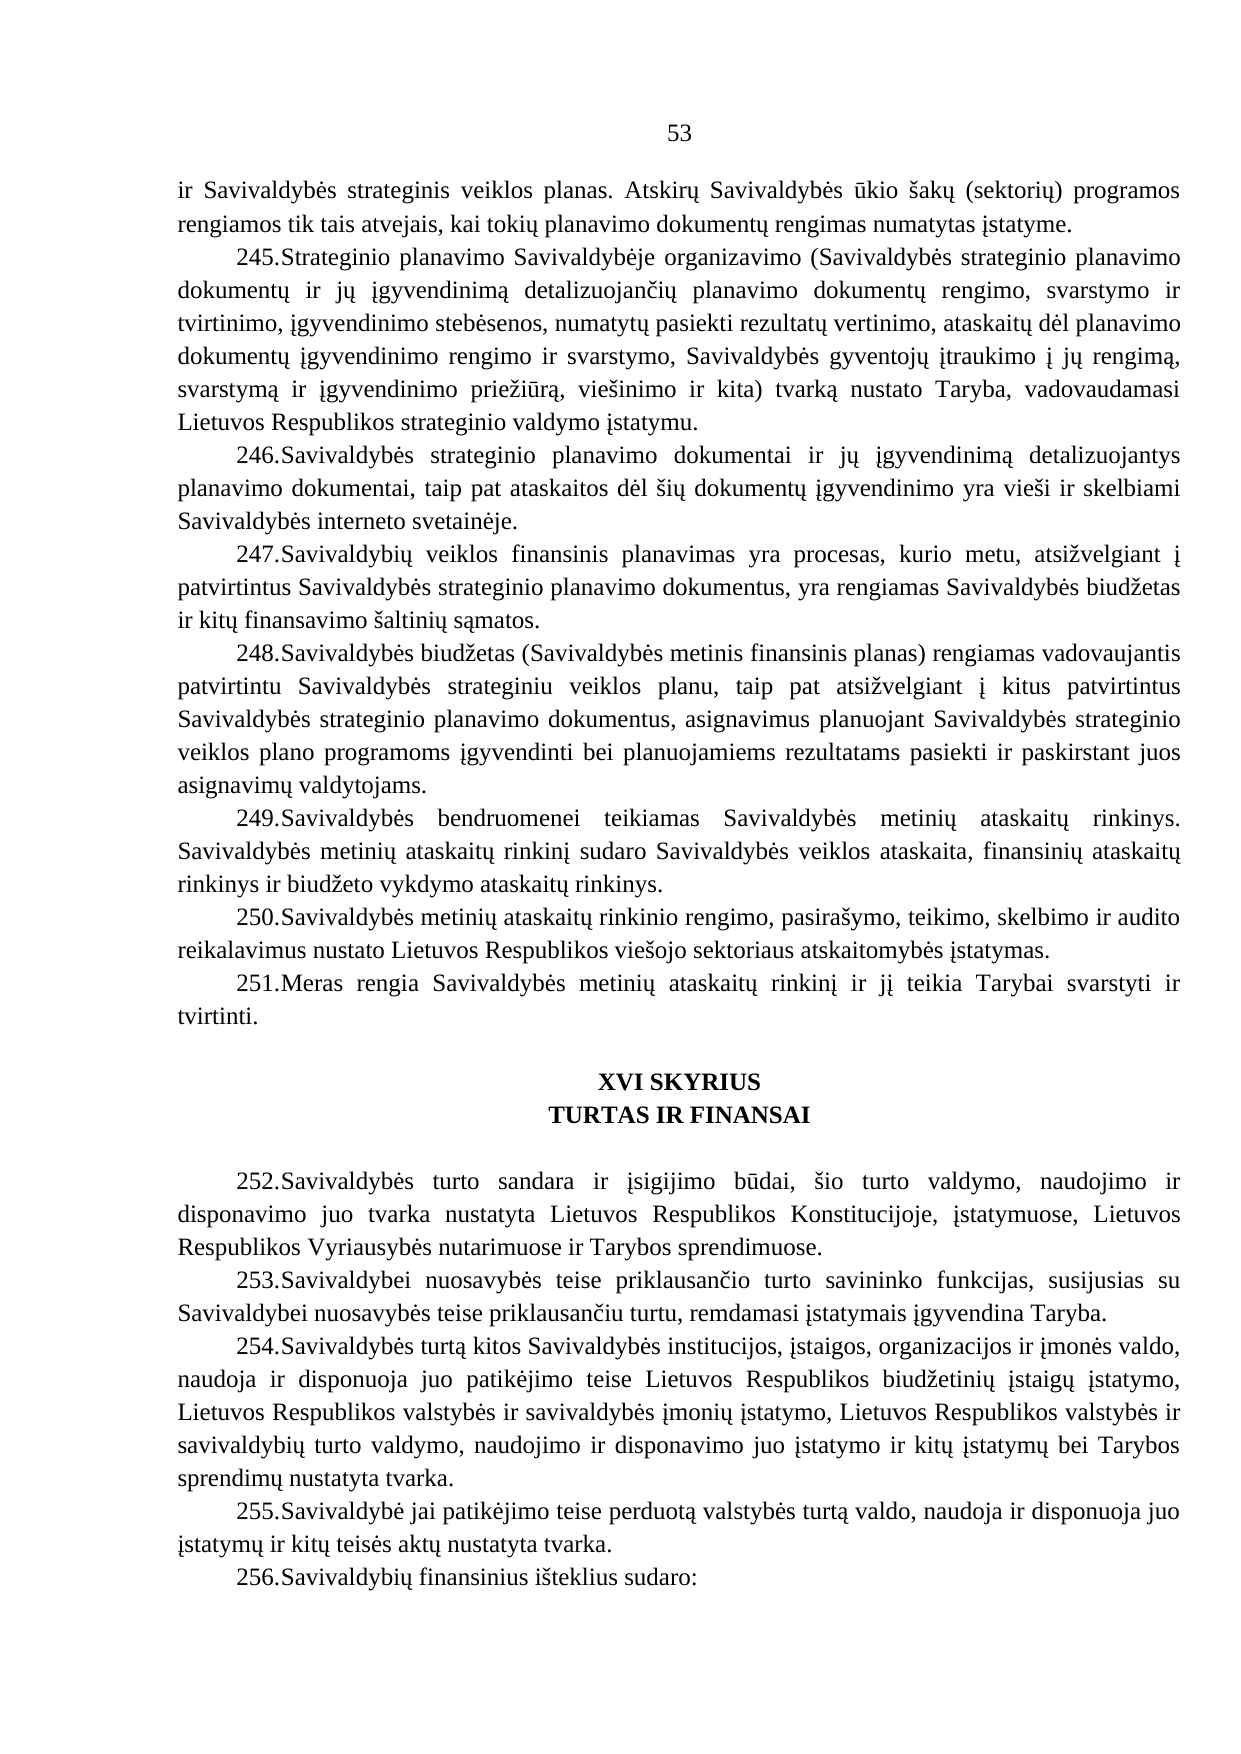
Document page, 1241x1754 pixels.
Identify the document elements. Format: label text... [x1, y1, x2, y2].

text 246. Savivaldybės strateginio planavimo dokumentai ir jų įgyvendinimą detalizuojantys planavimo dokumentai, taip pat ataskaitos dėl šių dokumentų įgyvendinimo yra vieši ir skelbiami Savivaldybės interneto svetainėje. [177, 440, 1181, 534]
text 249. Savivaldybės bendruomenei teikiamas Savivaldybės metinių ataskaitų rinkinys. Savivaldybės metinių ataskaitų rinkinį sudaro Savivaldybės veiklos ataskaita, finansinių ataskaitų rinkinys ir biudžeto vykdymo ataskaitų rinkinys. [177, 803, 1181, 898]
text XVI SKYRIUS [177, 1067, 1181, 1096]
text 247. Savivaldybių veiklos finansinis planavimas yra procesas, kurio metu, atsižvelgiant į patvirtintus Savivaldybės strateginio planavimo dokumentus, yra rengiamas Savivaldybės biudžetas ir kitų finansavimo šaltinių sąmatos. [177, 539, 1181, 634]
text 248. Savivaldybės biudžetas (Savivaldybės metinis finansinis planas) rengiamas vadovaujantis patvirtintu Savivaldybės strateginiu veiklos planu, taip pat atsižvelgiant į kitus patvirtintus Savivaldybės strateginio planavimo dokumentus, asignavimus planuojant Savivaldybės strateginio veiklos plano programoms įgyvendinti bei planuojamiems rezultatams pasiekti ir paskirstant juos asignavimų valdytojams. [177, 638, 1181, 799]
text 253. Savivaldybei nuosavybės teise priklausančio turto savininko funkcijas, susijusias su Savivaldybei nuosavybės teise priklausančiu turtu, remdamasi įstatymais įgyvendina Taryba. [177, 1265, 1181, 1327]
text 256. Savivaldybių finansinius išteklius sudaro: [236, 1562, 1181, 1591]
text 255. Savivaldybė jai patikėjimo teise perduotą valstybės turtą valdo, naudoja ir disponuoja juo įstatymų ir kitų teisės aktų nustatyta tvarka. [177, 1496, 1181, 1558]
text ir Savivaldybės strateginis veiklos planas. Atskirų Savivaldybės ūkio šakų (sektorių) programos rengiamos tik tais atvejais, kai tokių planavimo dokumentų rengimas numatytas įstatyme. [177, 176, 1181, 237]
text TURTAS IR FINANSAI [177, 1100, 1181, 1129]
text 250. Savivaldybės metinių ataskaitų rinkinio rengimo, pasirašymo, teikimo, skelbimo ir audito reikalavimus nustato Lietuvos Respublikos viešojo sektoriaus atskaitomybės įstatymas. [177, 902, 1181, 964]
text 251. Meras rengia Savivaldybės metinių ataskaitų rinkinį ir jį teikia Tarybai svarstyti ir tvirtinti. [177, 968, 1181, 1030]
text 245. Strateginio planavimo Savivaldybėje organizavimo (Savivaldybės strateginio planavimo dokumentų ir jų įgyvendinimą detalizuojančių planavimo dokumentų rengimo, svarstymo ir tvirtinimo, įgyvendinimo stebėsenos, numatytų pasiekti rezultatų vertinimo, ataskaitų dėl planavimo dokumentų įgyvendinimo rengimo ir svarstymo, Savivaldybės gyventojų įtraukimo į jų rengimą, svarstymą ir įgyvendinimo priežiūrą, viešinimo ir kita) tvarką nustato Taryba, vadovaudamasi Lietuvos Respublikos strateginio valdymo įstatymu. [177, 242, 1181, 436]
text 254. Savivaldybės turtą kitos Savivaldybės institucijos, įstaigos, organizacijos ir įmonės valdo, naudoja ir disponuoja juo patikėjimo teise Lietuvos Respublikos biudžetinių įstaigų įstatymo, Lietuvos Respublikos valstybės ir savivaldybės įmonių įstatymo, Lietuvos Respublikos valstybės ir savivaldybių turto valdymo, naudojimo ir disponavimo juo įstatymo ir kitų įstatymų bei Tarybos sprendimų nustatyta tvarka. [177, 1331, 1181, 1492]
text 252. Savivaldybės turto sandara ir įsigijimo būdai, šio turto valdymo, naudojimo ir disponavimo juo tvarka nustatyta Lietuvos Respublikos Konstitucijoje, įstatymuose, Lietuvos Respublikos Vyriausybės nutarimuose ir Tarybos sprendimuose. [177, 1166, 1181, 1261]
